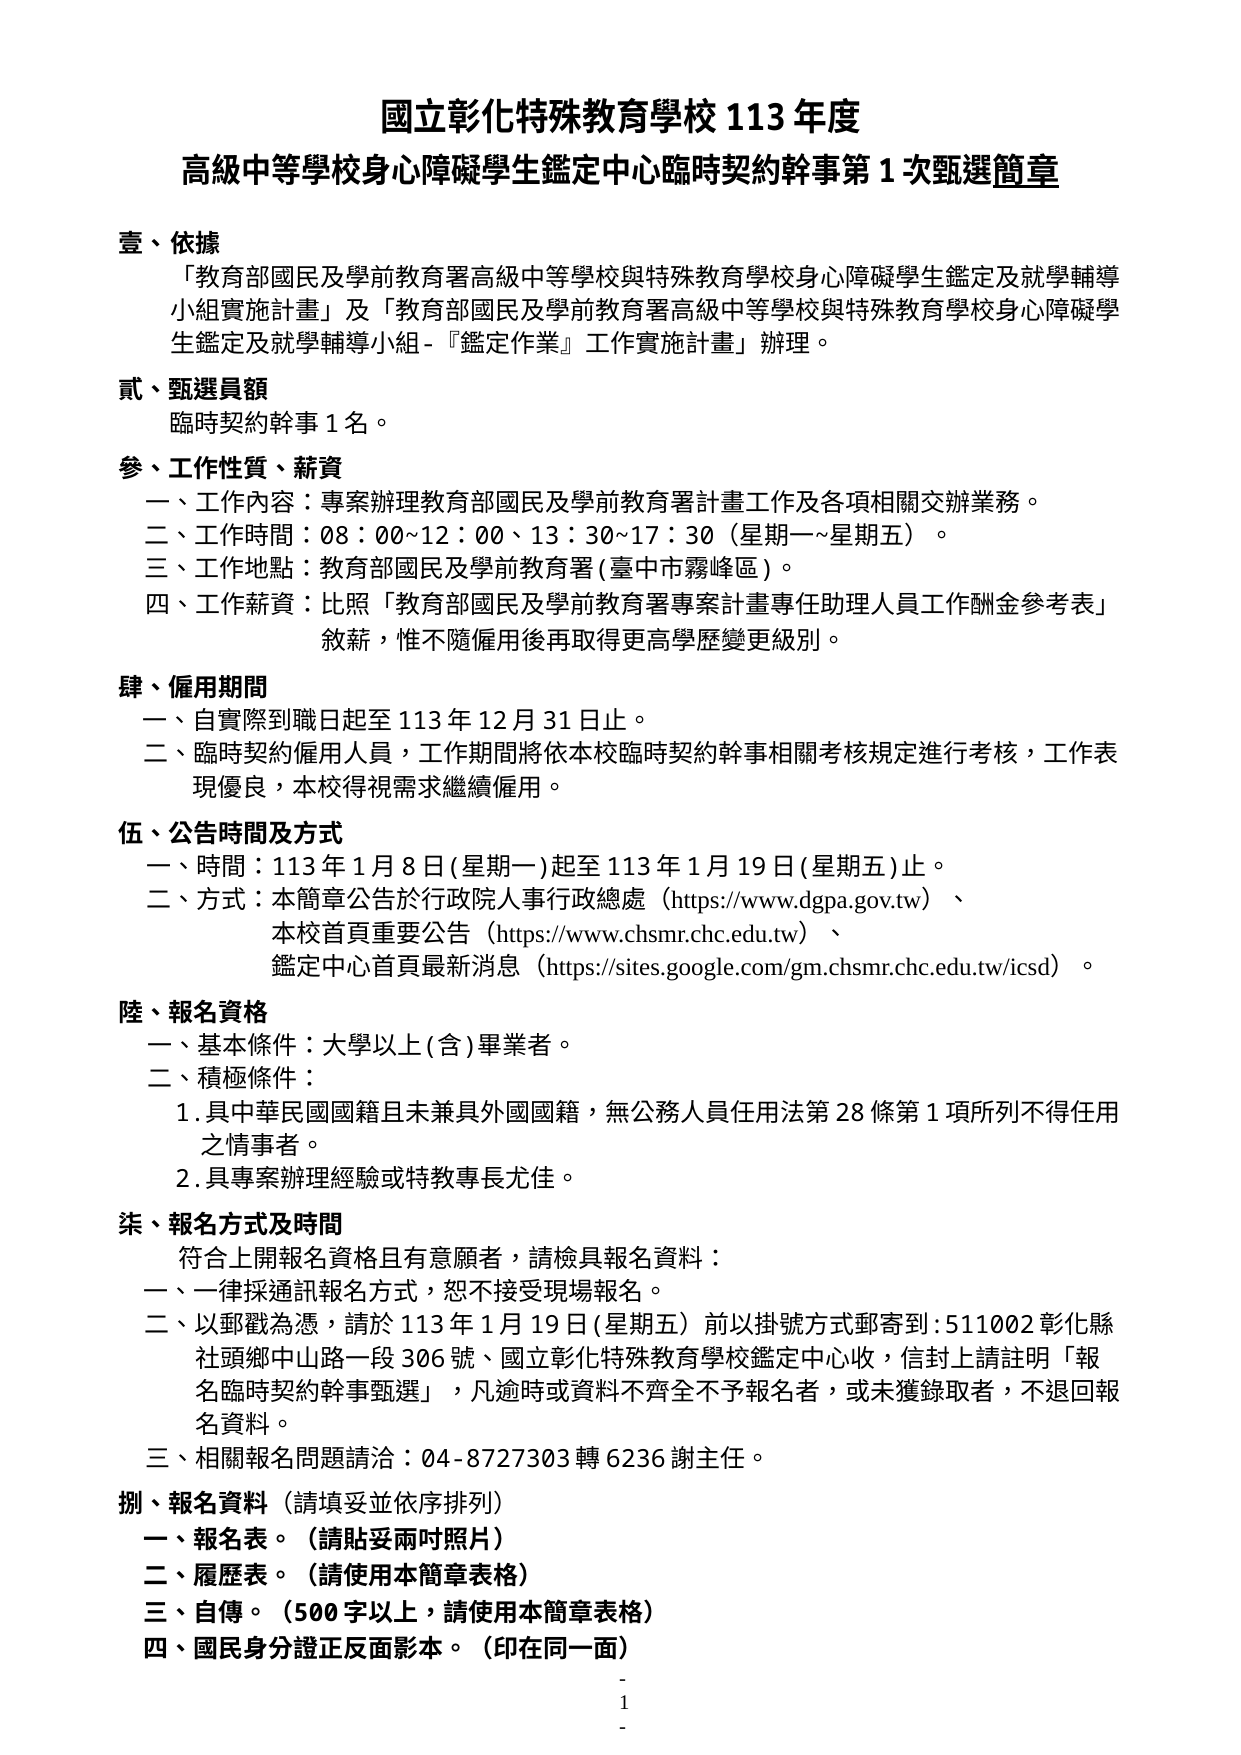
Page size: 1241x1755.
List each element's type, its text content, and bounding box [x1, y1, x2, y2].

text 貳、甄選員額 [118, 372, 1122, 405]
text 二、臨時契約僱用人員，工作期間將依本校臨時契約幹事相關考核規定進行考核，工作表現優良，本校得視需求繼續僱用。 [143, 736, 1122, 803]
text 肆、僱用期間 [118, 669, 1122, 703]
text 三、相關報名問題請洽：04-8727303轉6236謝主任。 [144, 1440, 1122, 1474]
text 一、時間：113年1月8日(星期一)起至113年1月19日(星期五)止。 [146, 849, 1122, 882]
text 一、工作內容：專案辦理教育部國民及學前教育署計畫工作及各項相關交辦業務。 [145, 484, 1122, 518]
text 一、自實際到職日起至113年12月31日止。 [142, 703, 1122, 736]
text 二、以郵戳為憑，請於113年1月19日(星期五）前以掛號方式郵寄到:511002彰化縣社頭鄉中山路一段306號、國立彰化特殊教育學校鑑定中心收，信封上請註明「報名臨時契約幹事甄選」，凡逾時或資料不齊全不予報名者，或未獲錄取者，不退回報名資料。 [144, 1307, 1122, 1440]
text 四、工作薪資：比照「教育部國民及學前教育署專案計畫專任助理人員工作酬金參考表」敘薪，惟不隨僱用後再取得更高學歷變更級別。 [146, 584, 1122, 657]
text 「教育部國民及學前教育署高級中等學校與特殊教育學校身心障礙學生鑑定及就學輔導小組實施計畫」及「教育部國民及學前教育署高級中等學校與特殊教育學校身心障礙學生鑑定及就學輔導小組-『鑑定作業』工作實施計畫」辦理。 [171, 259, 1122, 359]
text 二、工作時間：08：00~12：00、13：30~17：30（星期一~星期五）。 [144, 518, 1122, 551]
text 參、工作性質、薪資 [118, 451, 1122, 484]
text 柒、報名方式及時間 [118, 1207, 1122, 1240]
text 符合上開報名資格且有意願者，請檢具報名資料： [118, 1240, 1122, 1274]
text 2.具專案辦理經驗或特教專長尤佳。 [175, 1161, 1122, 1194]
text 三、工作地點：教育部國民及學前教育署(臺中市霧峰區)。 [144, 551, 1122, 584]
text 二、履歷表。（請使用本簡章表格） [131, 1556, 1122, 1592]
text 高級中等學校身心障礙學生鑑定中心臨時契約幹事第1次甄選簡章 [118, 141, 1122, 193]
text 一、基本條件：大學以上(含)畢業者。 [147, 1028, 1122, 1061]
text 二、方式：本簡章公告於行政院人事行政總處（https://www.dgpa.gov.tw）、 [146, 882, 1122, 915]
text 二、積極條件： [147, 1061, 1122, 1094]
text 1.具中華民國國籍且未兼具外國國籍，無公務人員任用法第28條第1項所列不得任用之情事者。 [175, 1094, 1122, 1161]
text 伍、公告時間及方式 [118, 815, 1122, 849]
text 一、報名表。（請貼妥兩吋照片） [131, 1519, 1122, 1556]
text 捌、報名資料（請填妥並依序排列） [118, 1486, 1122, 1519]
text 三、自傳。（500字以上，請使用本簡章表格） [131, 1592, 1122, 1628]
text 陸、報名資格 [118, 994, 1122, 1028]
text 臨時契約幹事1名。 [169, 405, 1122, 439]
text 一、一律採通訊報名方式，恕不接受現場報名。 [143, 1274, 1122, 1307]
list 依據 [118, 226, 1122, 259]
text 四、國民身分證正反面影本。（印在同一面） [131, 1628, 1122, 1664]
text 本校首頁重要公告（https://www.chsmr.chc.edu.tw）、 [271, 915, 1122, 949]
text 國立彰化特殊教育學校113年度 [118, 89, 1122, 141]
text 鑑定中心首頁最新消息（https://sites.google.com/gm.chsmr.chc.edu.tw/icsd）。 [271, 949, 1122, 982]
